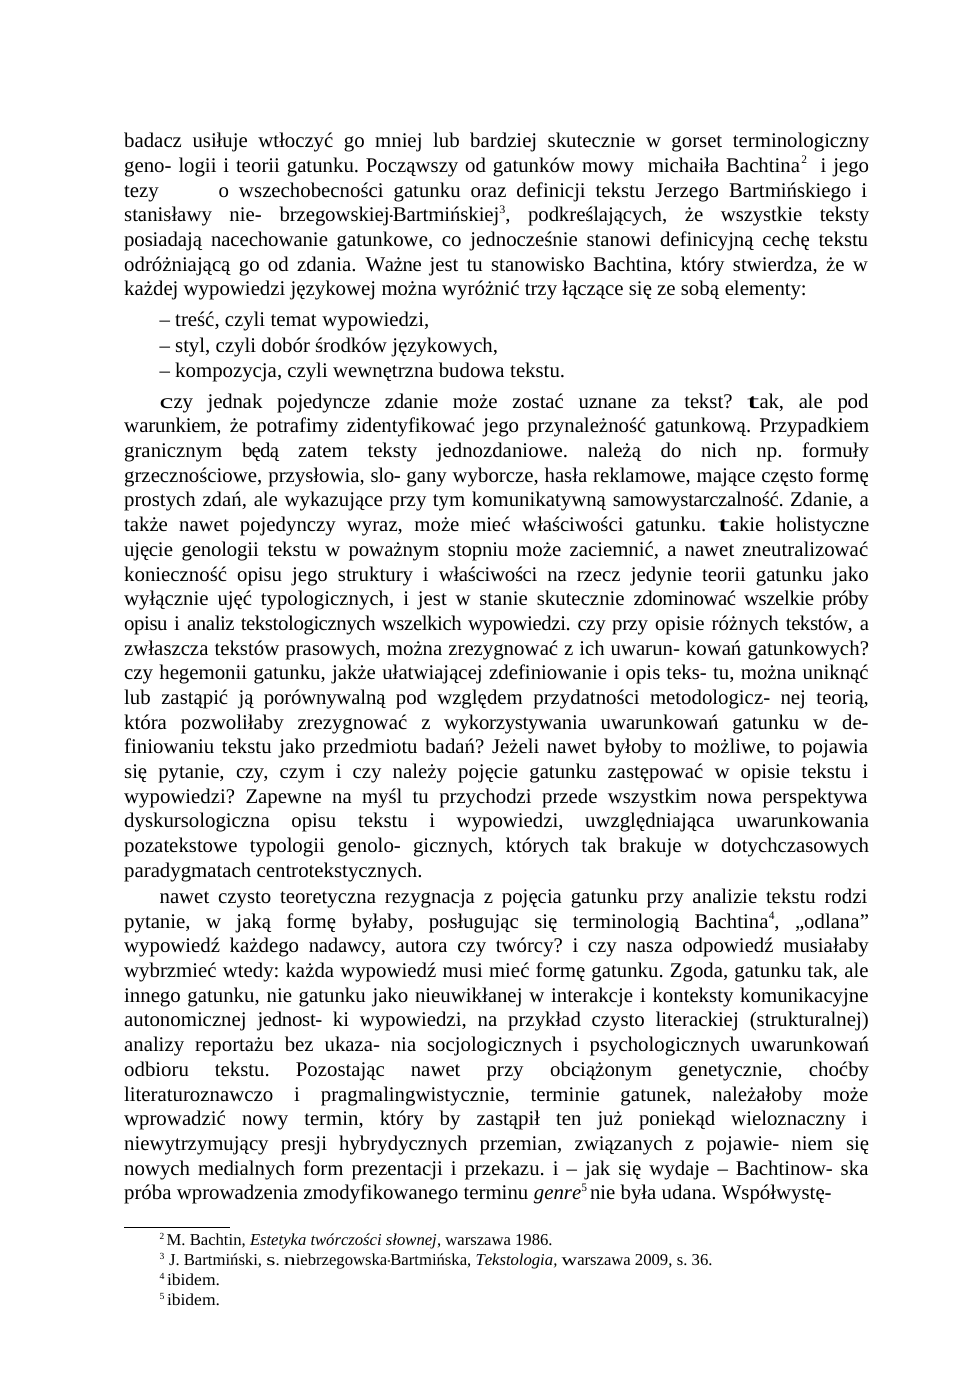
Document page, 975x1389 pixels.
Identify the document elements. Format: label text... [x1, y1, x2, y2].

list treść, czyli temat wypowiedzi, [159, 307, 881, 331]
text czy jednak pojedyncze zdanie może zostać uznane za tekst? tak, ale pod warunkiem, że potrafimy zidentyfikować jego przynależność gatunkową. Przypadkiem granicznym będą zatem teksty jednozdaniowe. należą do nich np. formuły grzecznościowe, przysłowia, slo- gany wyborcze, hasła reklamowe, mające często formę prostych zdań, ale wykazujące przy tym komunikatywną samowystarczalność. Zdanie, a także nawet pojedynczy wyraz, może mieć właściwości gatunku. takie holistyczne ujęcie genologii tekstu w poważnym stopniu może zaciemnić, a nawet zneutralizować konieczność opisu jego struktury i właściwości na rzecz jedynie teorii gatunku jako wyłącznie ujęć typologicznych, i jest w stanie skutecznie zdominować wszelkie próby opisu i analiz tekstologicznych wszelkich wypowiedzi. czy przy opisie różnych tekstów, a zwłaszcza tekstów prasowych, można zrezygnować z ich uwarun- kowań gatunkowych? czy hegemonii gatunku, jakże ułatwiającej zdefiniowanie i opis teks- tu, można uniknąć lub zastąpić ją porównywalną pod względem przydatności metodologicz- nej teorią, która pozwoliłaby zrezygnować z wykorzystywania uwarunkowań gatunku w de- finiowaniu tekstu jako przedmiotu badań? Jeżeli nawet byłoby to możliwe, to pojawia się pytanie, czy, czym i czy należy pojęcie gatunku zastępować w opisie tekstu i wypowiedzi? Zapewne na myśl tu przychodzi przede wszystkim nowa perspektywa dyskursologiczna opisu tekstu i wypowiedzi, uwzględniająca uwarunkowania pozatekstowe typologii genolo- gicznych, których tak brakuje w dotychczasowych paradygmatach centrotekstycznych. [124, 389, 869, 882]
text 2 M. Bachtin, Estetyka twórczości słownej, warszawa 1986. [159, 1230, 881, 1249]
text badacz usiłuje wtłoczyć go mniej lub bardziej skutecznie w gorset terminologiczny geno- logii i teorii gatunku. Począwszy od gatunków mowy michaiła Bachtina2 i jego tezy o wszechobecności gatunku oraz definicji tekstu Jerzego Bartmińskiego i stanisławy nie- brzegowskiej-­Bartmińskiej3, podkreślających, że wszystkie teksty posiadają nacechowanie gatunkowe, co jednocześnie stanowi definicyjną cechę tekstu odróżniającą go od zdania. Ważne jest tu stanowisko Bachtina, który stwierdza, że w każdej wypowiedzi językowej można wyróżnić trzy łączące się ze sobą elementy: [124, 128, 869, 300]
text 5 ibidem. [159, 1290, 881, 1309]
list kompozycja, czyli wewnętrzna budowa tekstu. [159, 358, 881, 382]
text 3 J. Bartmiński, s. niebrzegowska-­Bartmińska, Tekstologia, warszawa 2009, s. 36. [159, 1250, 881, 1269]
text 4 ibidem. [159, 1270, 881, 1289]
list styl, czyli dobór środków językowych, [159, 332, 881, 357]
text nawet czysto teoretyczna rezygnacja z pojęcia gatunku przy analizie tekstu rodzi pytanie, w jaką formę byłaby, posługując się terminologią Bachtina4, „odlana” wypowiedź każdego nadawcy, autora czy twórcy? i czy nasza odpowiedź musiałaby wybrzmieć wtedy: każda wypowiedź musi mieć formę gatunku. Zgoda, gatunku tak, ale innego gatunku, nie gatunku jako nieuwikłanej w interakcje i konteksty komunikacyjne autonomicznej jednost- ki wypowiedzi, na przykład czysto literackiej (strukturalnej) analizy reportażu bez ukaza- nia socjologicznych i psychologicznych uwarunkowań odbioru tekstu. Pozostając nawet przy obciążonym genetycznie, choćby literaturoznawczo i pragmalingwistycznie, terminie gatunek, należałoby może wprowadzić nowy termin, który by zastąpił ten już poniekąd wieloznaczny i niewytrzymujący presji hybrydycznych przemian, związanych z pojawie- niem się nowych medialnych form prezentacji i przekazu. i – jak się wydaje – Bachtinow- ska próba wprowadzenia zmodyfikowanego terminu genre5 nie była udana. Współwystę- [124, 884, 869, 1204]
